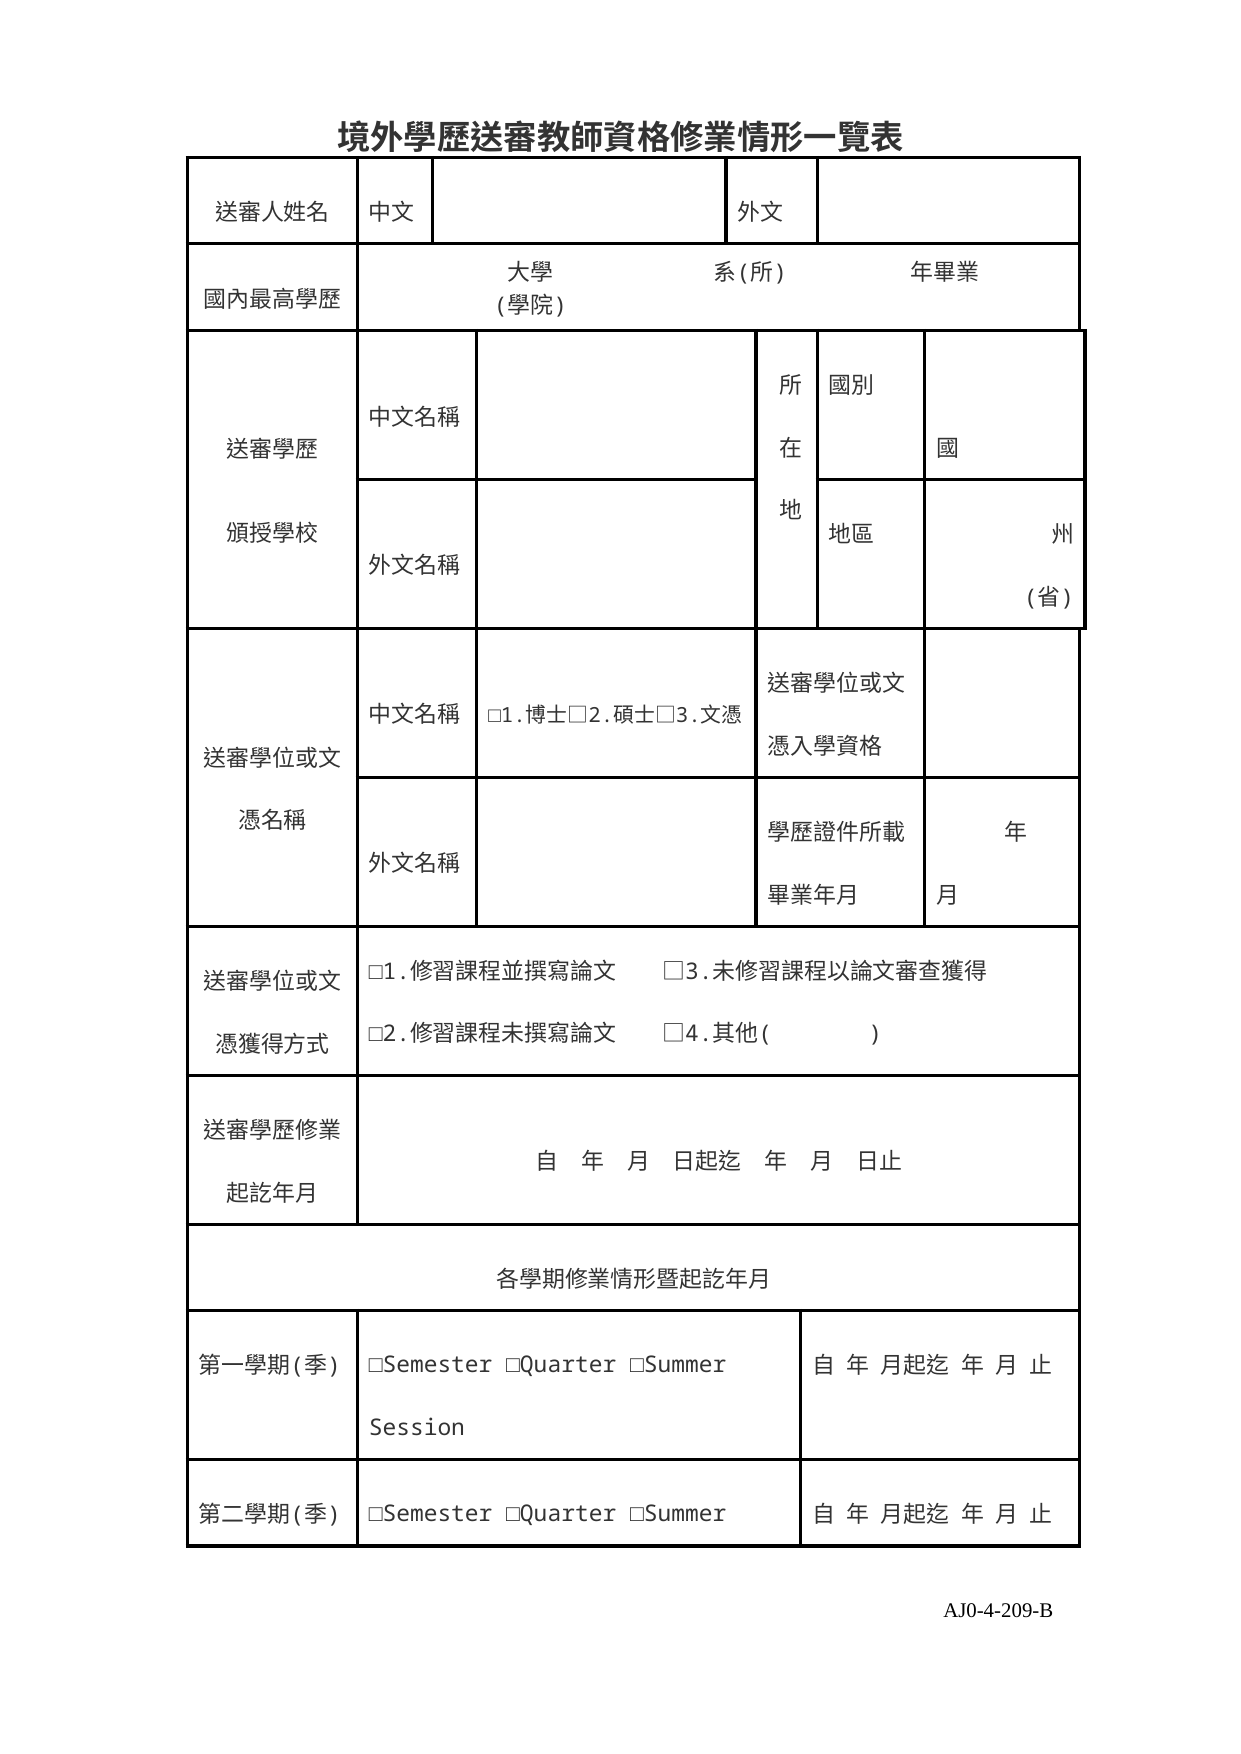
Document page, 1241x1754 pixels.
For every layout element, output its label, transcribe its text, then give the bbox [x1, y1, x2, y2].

table_cell [1081, 1309, 1085, 1458]
table_cell 送審學位或文憑入學資格 [758, 630, 923, 776]
table_cell 送審學位或文憑名稱 [189, 630, 356, 924]
table_cell [1081, 630, 1085, 776]
table_cell [478, 481, 754, 627]
table_cell 自 年 月 日起迄 年 月 日止 [359, 1077, 1078, 1222]
table_cell 大學 系(所) 年畢業 (學院) [359, 245, 1078, 329]
table_header [434, 159, 724, 242]
table_cell 國別 [819, 332, 923, 478]
table_cell 第二學期(季) [189, 1461, 356, 1544]
table_cell 外文名稱 [359, 481, 475, 627]
table_cell [1081, 1458, 1085, 1544]
table_cell [1081, 1074, 1085, 1222]
table_cell 中文名稱 [359, 630, 475, 776]
table_cell 國內最高學歷 [189, 245, 356, 329]
table_cell 送審學位或文憑獲得方式 [189, 928, 356, 1073]
table_cell [1081, 925, 1085, 1073]
table_header [819, 159, 1078, 242]
table_cell □1.修習課程並撰寫論文 □3.未修習課程以論文審查獲得 □2.修習課程未撰寫論文 □4.其他( ) [359, 928, 1078, 1073]
table_cell 外文名稱 [359, 779, 475, 924]
table_cell □Semester □Quarter □Summer Session [359, 1312, 799, 1458]
table_cell □Semester □Quarter □Summer [359, 1461, 799, 1544]
table_cell [1081, 1223, 1085, 1309]
table_cell 學歷證件所載畢業年月 [758, 779, 923, 924]
table_header [1081, 156, 1085, 242]
table_cell 所在地 [758, 332, 816, 627]
table_cell 年 月 [926, 779, 1078, 924]
table_cell 第一學期(季) [189, 1312, 356, 1458]
table_cell 地區 [819, 481, 923, 627]
table_cell □1.博士□2.碩士□3.文憑 [478, 630, 754, 776]
table_cell 送審學歷修業起訖年月 [189, 1077, 356, 1222]
table_cell [478, 332, 754, 478]
table_header 送審人姓名 [189, 159, 356, 242]
table_cell 自 年 月起迄 年 月 止 [802, 1312, 1078, 1458]
table_cell 各學期修業情形暨起訖年月 [189, 1226, 1078, 1309]
table_cell 自 年 月起迄 年 月 止 [802, 1461, 1078, 1544]
table_cell 中文名稱 [359, 332, 475, 478]
table_cell [478, 779, 754, 924]
table_cell 州(省) [926, 481, 1083, 627]
table_cell [1081, 242, 1085, 329]
table_cell [1081, 776, 1085, 924]
table_cell 國 [926, 332, 1083, 478]
table_header 外文 [728, 159, 816, 242]
table_header 中文 [359, 159, 431, 242]
text 境外學歷送審教師資格修業情形一覽表 [187, 93, 1053, 156]
table_cell 送審學歷 頒授學校 [189, 332, 356, 627]
table_cell [926, 630, 1078, 776]
